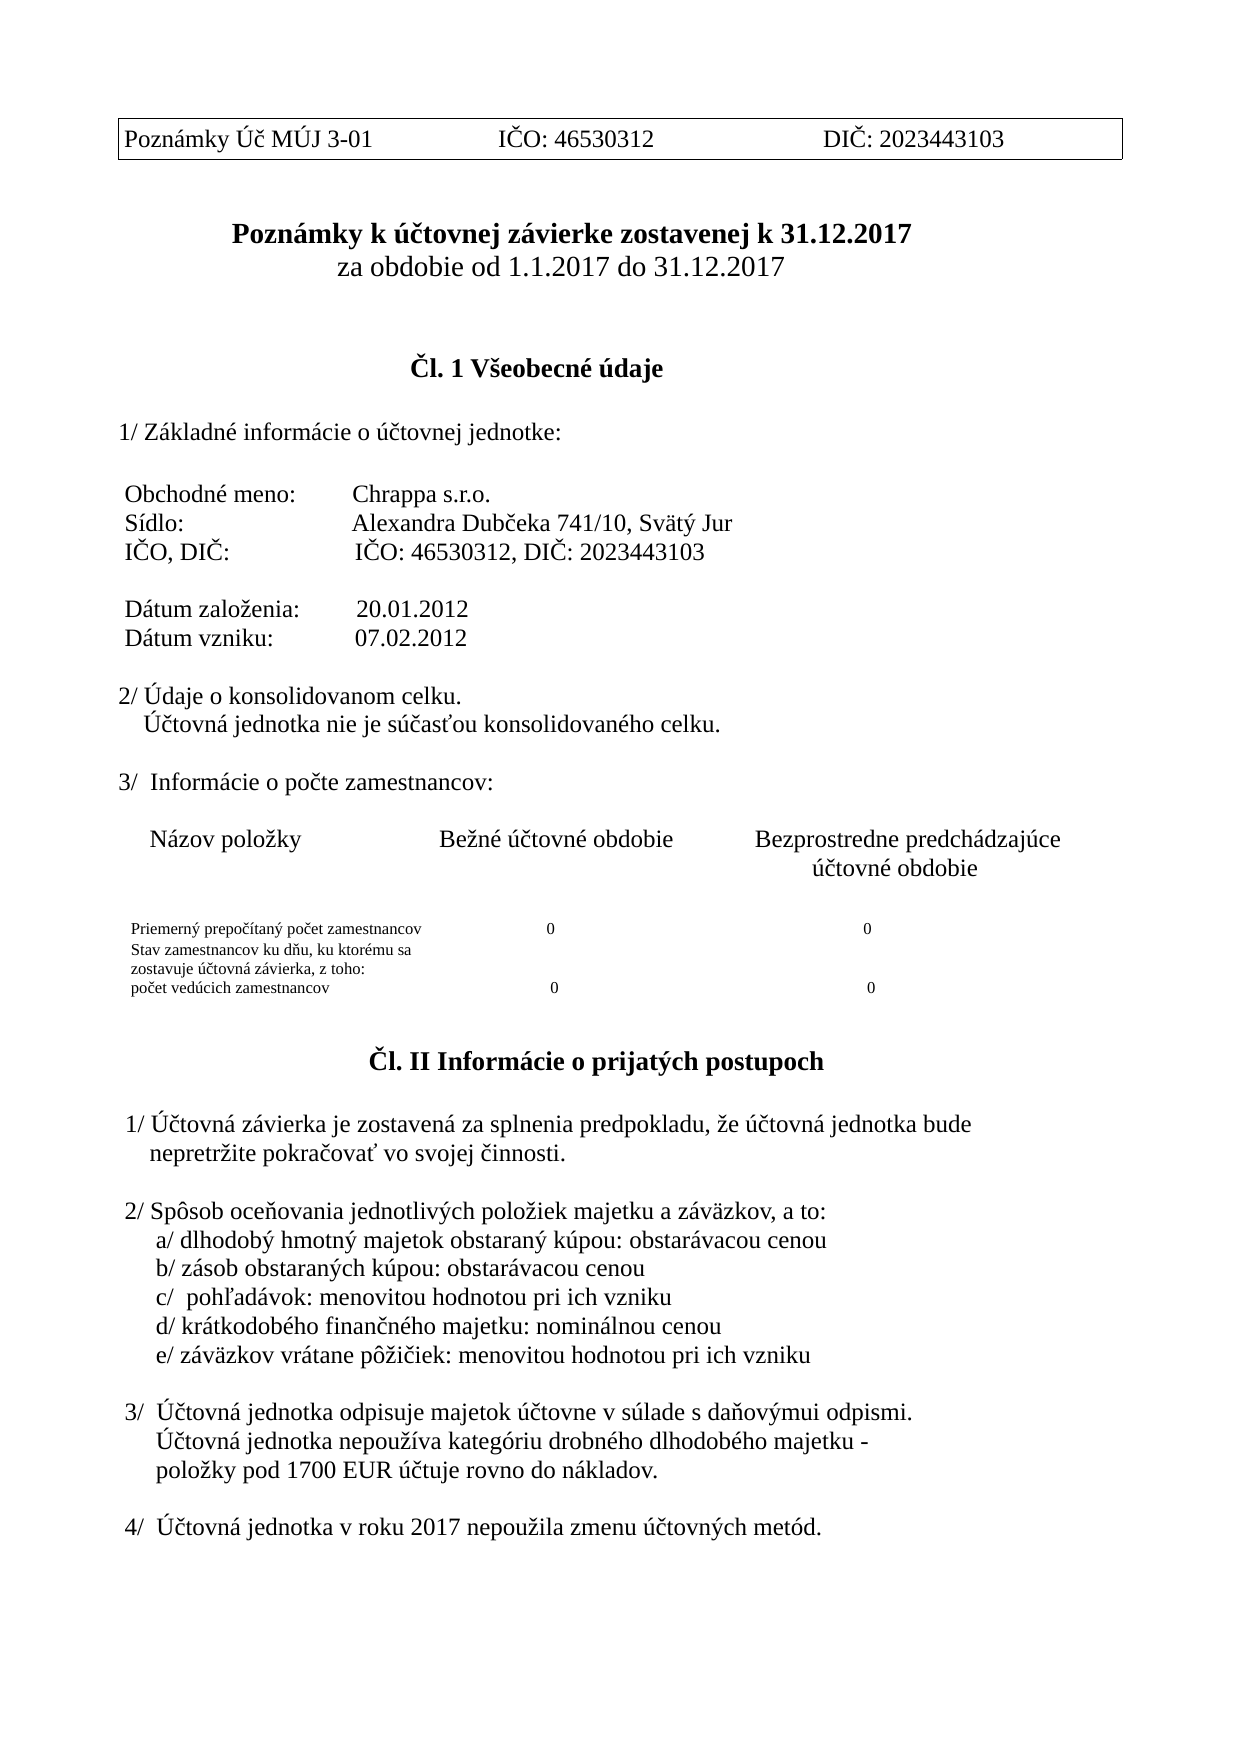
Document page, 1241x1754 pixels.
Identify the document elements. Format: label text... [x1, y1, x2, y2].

text IČO, DIČ: IČO: 46530312, DIČ: 2023443103 [118, 537, 1122, 566]
text 1/ Základné informácie o účtovnej jednotke: [118, 417, 1122, 446]
text 3/ Informácie o počte zamestnancov: [118, 767, 1122, 796]
text d/ krátkodobého finančného majetku: nominálnou cenou [118, 1311, 1122, 1340]
text Dátum založenia: 20.01.2012 [118, 594, 1122, 623]
text Čl. II Informácie o prijatých postupoch [118, 1045, 1122, 1076]
text Priemerný prepočítaný počet zamestnancov 0 0 [118, 911, 1122, 939]
text počet vedúcich zamestnancov 0 0 [118, 978, 1122, 997]
text Názov položky Bežné účtovné obdobie Bezprostredne predchádzajúce [118, 824, 1122, 853]
table_header Poznámky Úč MÚJ 3-01 IČO: 46530312 DIČ: 2023443103 [119, 119, 1122, 158]
text položky pod 1700 EUR účtuje rovno do nákladov. [118, 1455, 1122, 1483]
text a/ dlhodobý hmotný majetok obstaraný kúpou: obstarávacou cenou [118, 1225, 1122, 1253]
text zostavuje účtovná závierka, z toho: [118, 959, 1122, 978]
text Účtovná jednotka nepoužíva kategóriu drobného dlhodobého majetku - [118, 1426, 1122, 1455]
text za obdobie od 1.1.2017 do 31.12.2017 [118, 249, 1122, 283]
text 1/ Účtovná závierka je zostavená za splnenia predpokladu, že účtovná jednotka bude [118, 1107, 1122, 1138]
text nepretržite pokračovať vo svojej činnosti. [118, 1138, 1122, 1167]
text Účtovná jednotka nie je súčasťou konsolidovaného celku. [118, 709, 1122, 738]
text e/ záväzkov vrátane pôžičiek: menovitou hodnotou pri ich vzniku [118, 1340, 1122, 1368]
text Obchodné meno: Chrappa s.r.o. [118, 479, 1122, 508]
text 2/ Spôsob oceňovania jednotlivých položiek majetku a záväzkov, a to: [118, 1196, 1122, 1225]
text 3/ Účtovná jednotka odpisuje majetok účtovne v súlade s daňovýmui odpismi. [118, 1397, 1122, 1426]
text 2/ Údaje o konsolidovanom celku. [118, 681, 1122, 709]
text 4/ Účtovná jednotka v roku 2017 nepoužila zmenu účtovných metód. [118, 1512, 1122, 1541]
text účtovné obdobie [118, 853, 1122, 882]
text Čl. 1 Všeobecné údaje [118, 350, 1122, 384]
text c/ pohľadávok: menovitou hodnotou pri ich vzniku [118, 1282, 1122, 1311]
text b/ zásob obstaraných kúpou: obstarávacou cenou [118, 1253, 1122, 1282]
text Stav zamestnancov ku dňu, ku ktorému sa [118, 939, 1122, 959]
text Poznámky k účtovnej závierke zostavenej k 31.12.2017 [118, 216, 1122, 249]
text Dátum vzniku: 07.02.2012 [118, 623, 1122, 652]
text Sídlo: Alexandra Dubčeka 741/10, Svätý Jur [118, 508, 1122, 537]
